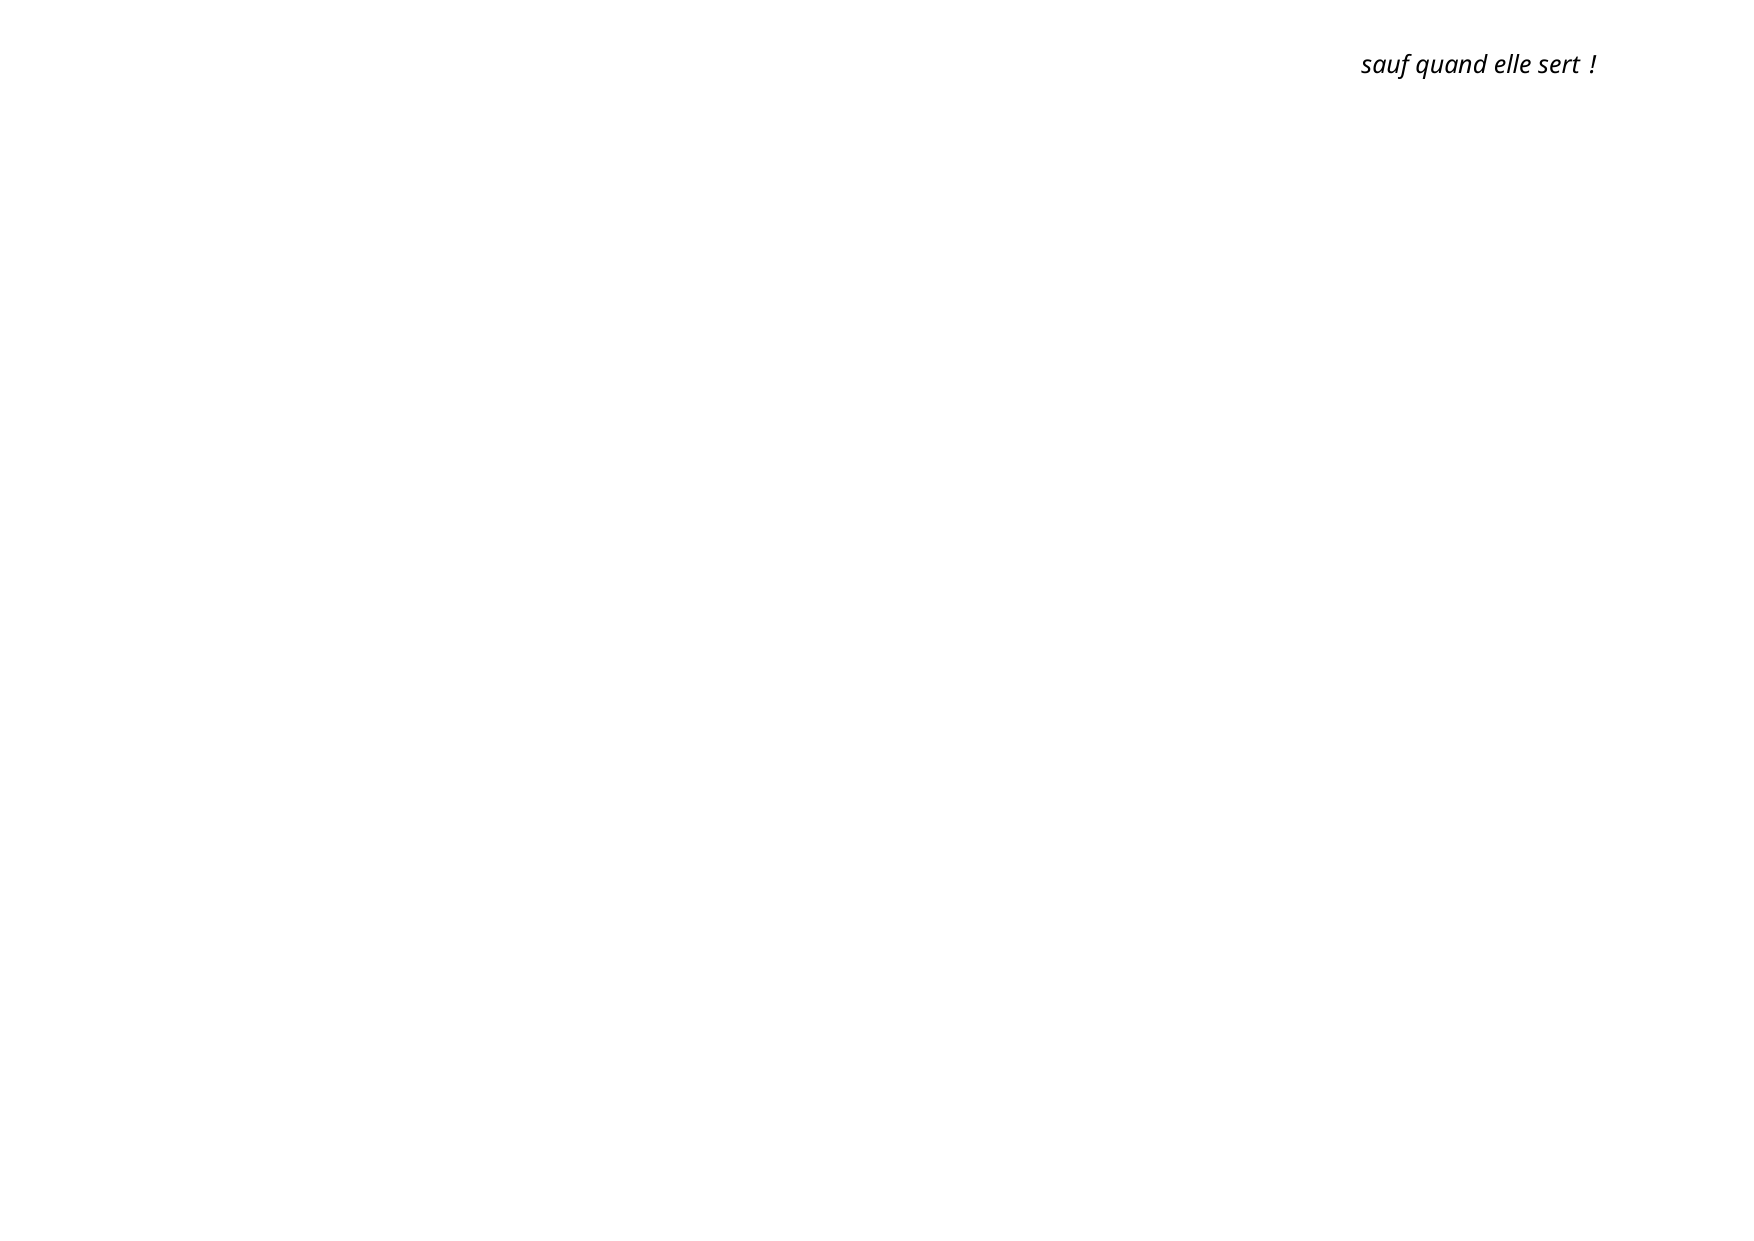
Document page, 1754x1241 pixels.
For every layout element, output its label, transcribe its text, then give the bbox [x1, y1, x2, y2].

table_header [861, 41, 1330, 87]
table_header sauf quand elle sert ! [1330, 41, 1606, 87]
table_header [591, 41, 861, 87]
table_header [148, 41, 591, 87]
